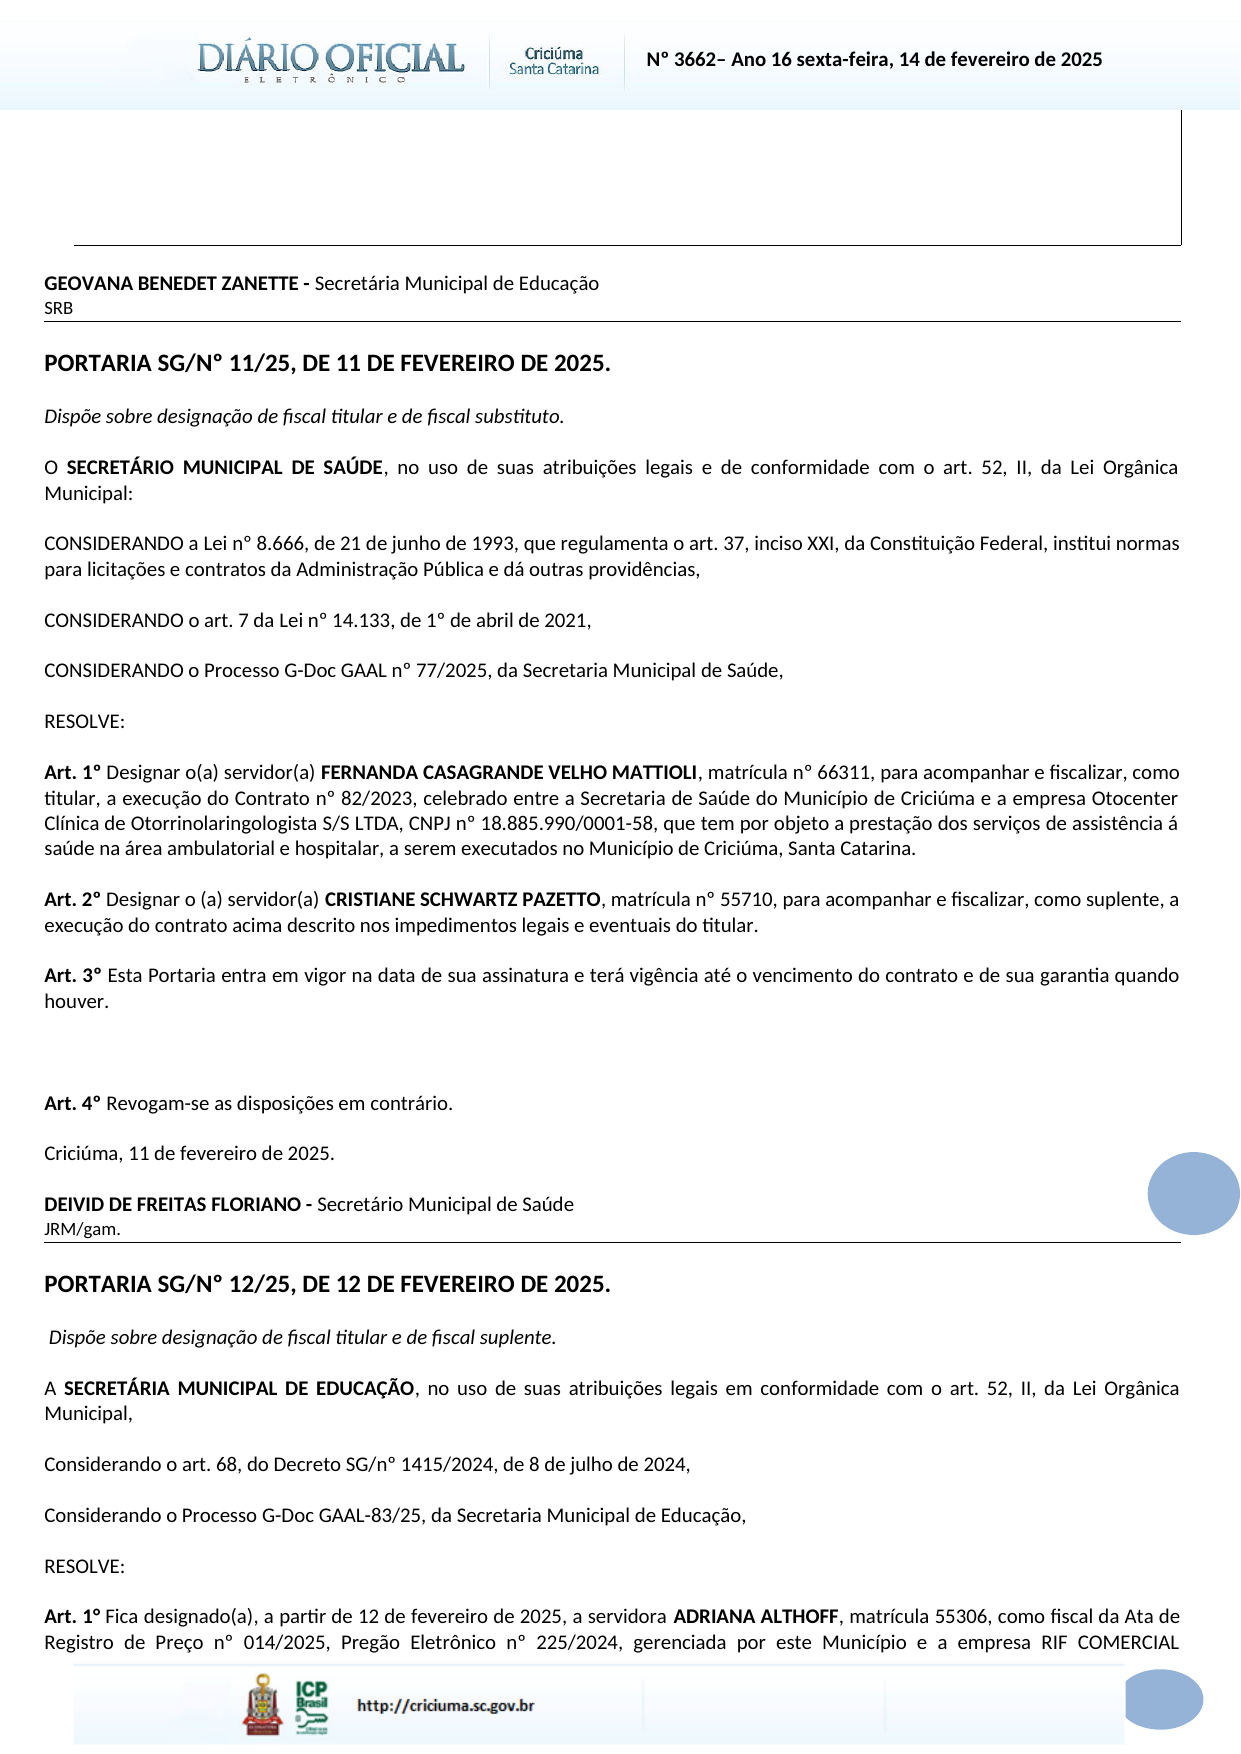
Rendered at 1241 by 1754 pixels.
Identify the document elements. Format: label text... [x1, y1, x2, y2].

text Dispõe sobre designação de fiscal titular e de fiscal suplente. [44, 1324, 1181, 1349]
text SRB [44, 296, 1181, 321]
text Dispõe sobre designação de fiscal titular e de fiscal substituto. [44, 403, 1181, 429]
list Art. 1º Designar o(a) servidor(a) FERNANDA CASAGRANDE VELHO MATTIOLI, matrícula nº 66311, para acompanhar e fiscalizar, como titular, a execução do Contrato nº 82/2023, celebrado entre a Secretaria de Saúde do Município de Criciúma e a empresa Otocenter Clínica de Otorrinolaringologista S/S LTDA, CNPJ nº 18.885.990/0001-58, que tem por objeto a prestação dos serviços de assistência á saúde na área ambulatorial e hospitalar, a serem executados no Município de Criciúma, Santa Catarina. [44, 759, 1181, 861]
text CONSIDERANDO o art. 7 da Lei nº 14.133, de 1º de abril de 2021, [44, 607, 1181, 632]
text PORTARIA SG/Nº 11/25, DE 11 DE FEVEREIRO DE 2025. [44, 347, 1181, 378]
list Art. 2º Designar o (a) servidor(a) CRISTIANE SCHWARTZ PAZETTO, matrícula nº 55710, para acompanhar e fiscalizar, como suplente, a execução do contrato acima descrito nos impedimentos legais e eventuais do titular. [44, 886, 1181, 937]
text O SECRETÁRIO MUNICIPAL DE SAÚDE, no uso de suas atribuições legais e de conformidade com o art. 52, II, da Lei Orgânica Municipal: [44, 454, 1181, 505]
text Art. 3º Esta Portaria entra em vigor na data de sua assinatura e terá vigência até o vencimento do contrato e de sua garantia quando houver. [44, 963, 1181, 1013]
text PORTARIA SG/Nº 12/25, DE 12 DE FEVEREIRO DE 2025. [44, 1268, 1181, 1299]
text DEIVID DE FREITAS FLORIANO - Secretário Municipal de Saúde [44, 1191, 1155, 1217]
text Art. 4º Revogam-se as disposições em contrário. [44, 1090, 1181, 1115]
text RESOLVE: [44, 708, 1181, 734]
text CONSIDERANDO o Processo G-Doc GAAL nº 77/2025, da Secretaria Municipal de Saúde, [44, 658, 1181, 683]
text CONSIDERANDO a Lei nº 8.666, de 21 de junho de 1993, que regulamenta o art. 37, inciso XXI, da Constituição Federal, institui normas para licitações e contratos da Administração Pública e dá outras providências, [44, 531, 1181, 581]
text Art. 1° Fica designado(a), a partir de 12 de fevereiro de 2025, a servidora ADRIANA ALTHOFF, matrícula 55306, como fiscal da Ata de Registro de Preço nº 014/2025, Pregão Eletrônico nº 225/2024, gerenciada por este Município e a empresa RIF COMERCIAL [44, 1604, 1181, 1654]
text JRM/gam. [44, 1217, 1181, 1242]
text Considerando o Processo G-Doc GAAL-83/25, da Secretaria Municipal de Educação, [44, 1502, 1181, 1527]
text Considerando o art. 68, do Decreto SG/nº 1415/2024, de 8 de julho de 2024, [44, 1451, 1181, 1477]
text A SECRETÁRIA MUNICIPAL DE EDUCAÇÃO, no uso de suas atribuições legais em conformidade com o art. 52, II, da Lei Orgânica Municipal, [44, 1375, 1181, 1426]
text Criciúma, 11 de fevereiro de 2025. [44, 1141, 1181, 1166]
text GEOVANA BENEDET ZANETTE - Secretária Municipal de Educação [44, 271, 1181, 296]
text RESOLVE: [44, 1553, 1181, 1578]
